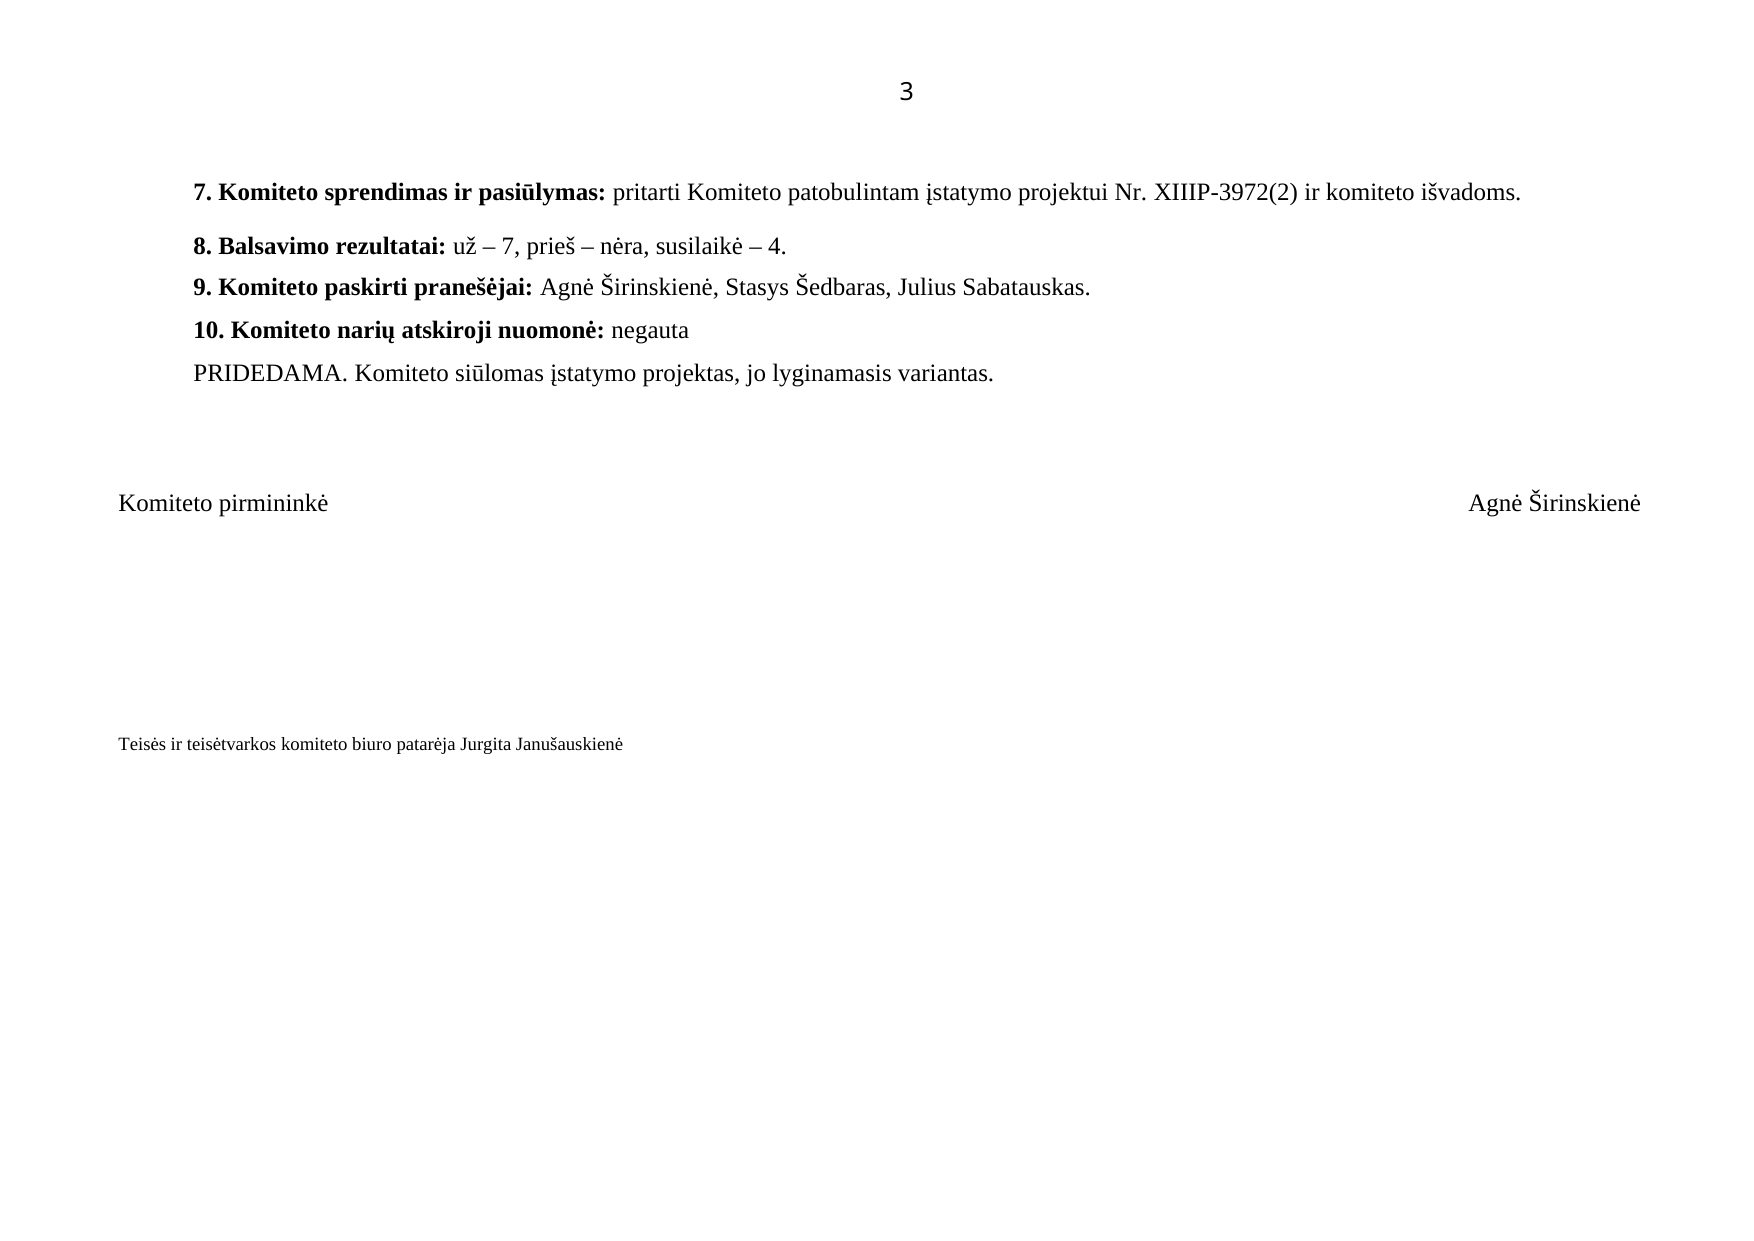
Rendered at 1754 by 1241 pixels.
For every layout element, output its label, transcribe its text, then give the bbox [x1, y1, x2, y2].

text 10. Komiteto narių atskiroji nuomonė: negauta [118, 315, 1695, 344]
text PRIDEDAMA. Komiteto siūlomas įstatymo projektas, jo lyginamasis variantas. [118, 358, 1695, 387]
text Komiteto pirmininkė (Parašas) Agnė Širinskienė [118, 488, 1695, 517]
text 8. Balsavimo rezultatai: už – 7, prieš – nėra, susilaikė – 4. [118, 231, 1695, 260]
text 7. Komiteto sprendimas ir pasiūlymas: pritarti Komiteto patobulintam įstatymo projektui Nr. XIIIP-3972(2) ir komiteto išvadoms. [118, 177, 1695, 206]
text 9. Komiteto paskirti pranešėjai: Agnė Širinskienė, Stasys Šedbaras, Julius Sabatauskas. [118, 272, 1695, 301]
text Teisės ir teisėtvarkos komiteto biuro patarėja Jurgita Janušauskienė [118, 733, 1695, 755]
